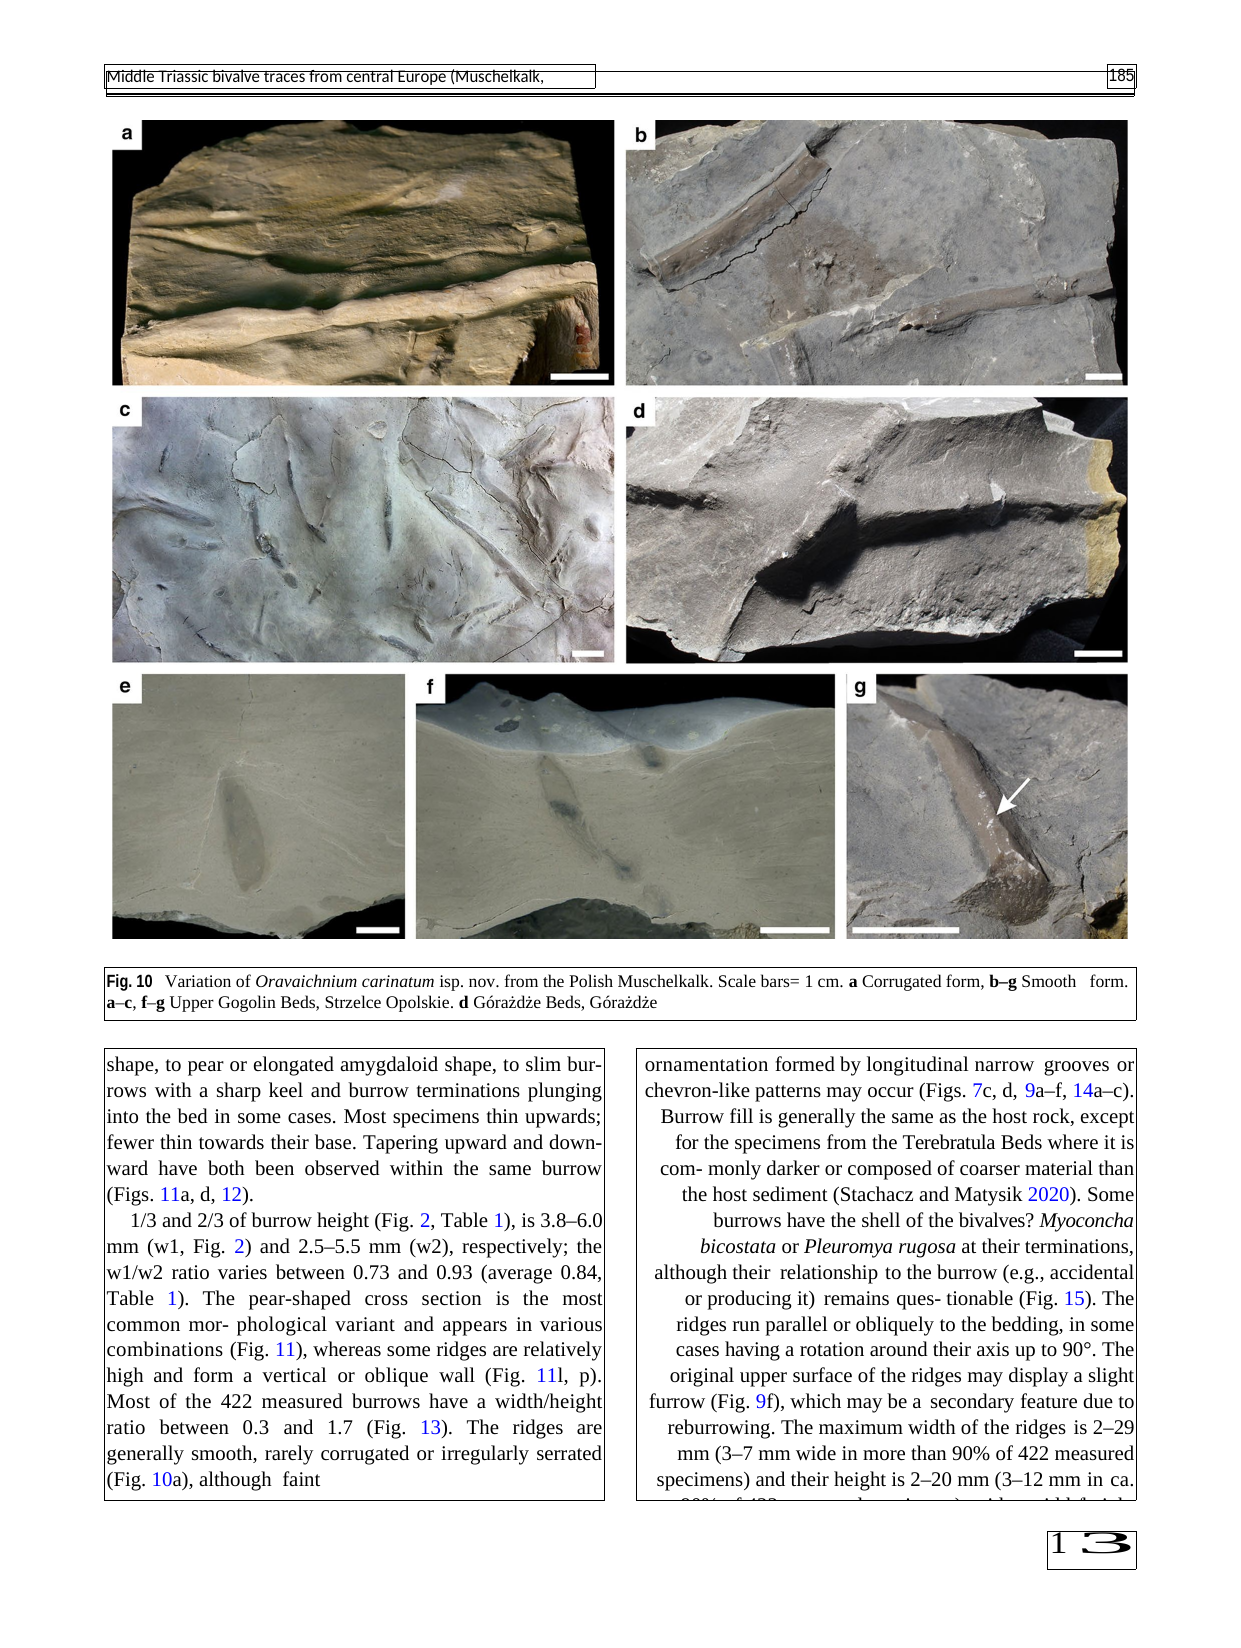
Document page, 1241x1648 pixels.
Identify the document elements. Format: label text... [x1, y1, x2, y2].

text Middle Triassic bivalve traces from central Europe (Muschelkalk, Anisian) [106, 65, 595, 71]
text ornamentation formed by longitudinal narrow grooves or chevron-like patterns may occur (Figs. 7c, d, 9a–f, 14a–c). Burrow fill is generally the same as the host rock, except for the specimens from the Terebratula Beds where it is com- monly darker or composed of coarser material than the host sediment (Stachacz and Matysik 2020). Some burrows have the shell of the bivalves? Myoconcha bicostata or Pleuromya rugosa at their terminations, although their relationship to the burrow (e.g., accidental or producing it) remains ques- tionable (Fig. 15). The ridges run parallel or obliquely to the bedding, in some cases having a rotation around their axis up to 90°. The original upper surface of the ridges may display a slight furrow (Fig. 9f), which may be a secondary feature due to reburrowing. The maximum width of the ridges is 2–29 mm (3–7 mm wide in more than 90% of 422 measured specimens) and their height is 2–20 mm (3–12 mm in ca. 90% of 422 measured specimens), with a width/height ratio [638, 1052, 1134, 1500]
text shape, to pear or elongated amygdaloid shape, to slim bur- rows with a sharp keel and burrow terminations plunging into the bed in some cases. Most specimens thin upwards; fewer thin towards their base. Tapering upward and down- ward have both been observed within the same burrow (Figs. 11a, d, 12). [106, 1052, 603, 1206]
picture [112, 120, 1128, 939]
text 185 [1109, 65, 1136, 85]
text Middle Triassic bivalve traces from central Europe (Muschelkalk, Anisian) [107, 72, 595, 88]
text Burrow width, measured in the same cross sections at 1/3 and 2/3 of burrow height (Fig. 2, Table 1), is 3.8–6.0 mm (w1, Fig. 2) and 2.5–5.5 mm (w2), respectively; the w1/w2 ratio varies between 0.73 and 0.93 (average 0.84, Table 1). The pear-shaped cross section is the most common mor- phological variant and appears in various combinations (Fig. 11), whereas some ridges are relatively high and form a vertical or oblique wall (Fig. 11l, p). Most of the 422 measured burrows have a width/height ratio between 0.3 and 1.7 (Fig. 13). The ridges are generally smooth, rarely corrugated or irregularly serrated (Fig. 10a), although faint [106, 1208, 603, 1500]
text a–c, f–g Upper Gogolin Beds, Strzelce Opolskie. d Górażdże Beds, Górażdże [106, 992, 1136, 1012]
text Fig. 10 Variation of Oravaichnium carinatum isp. nov. from the Polish Muschelkalk. Scale bars= 1 cm. a Corrugated form, b–g Smooth form. [106, 971, 1136, 991]
text 1 3 [1049, 1532, 1136, 1559]
